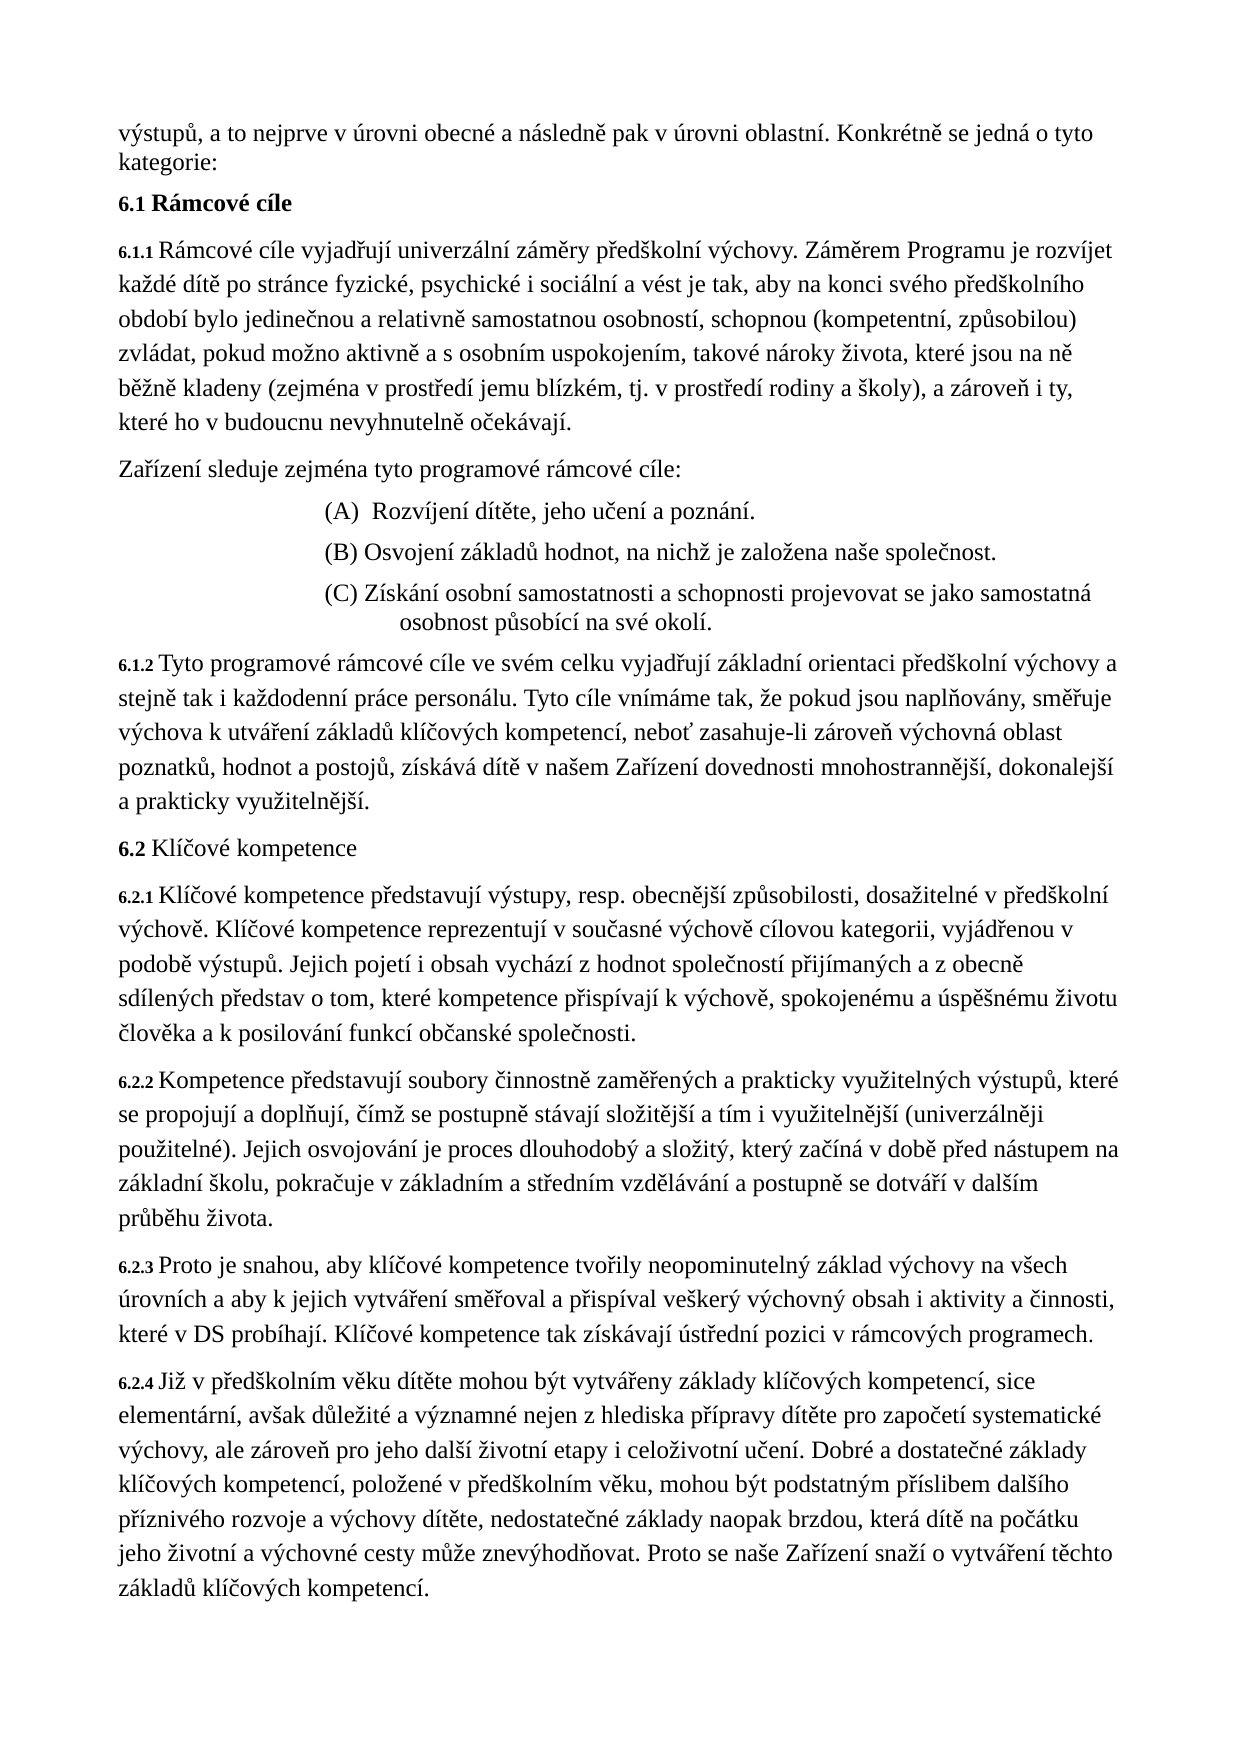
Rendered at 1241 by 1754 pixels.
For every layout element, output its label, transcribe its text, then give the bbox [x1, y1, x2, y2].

text výstupů, a to nejprve v úrovni obecné a následně pak v úrovni oblastní. Konkrétně se jedná o tyto kategorie: [118, 118, 1122, 176]
text (A) Rozvíjení dítěte, jeho učení a poznání. [324, 496, 1122, 524]
text 6.2.3 Proto je snahou, aby klíčové kompetence tvořily neopominutelný základ výchovy na všech úrovních a aby k jejich vytváření směřoval a přispíval veškerý výchovný obsah i aktivity a činnosti, které v DS probíhají. Klíčové kompetence tak získávají ústřední pozici v rámcových programech. [118, 1250, 1122, 1348]
text 6.2.1 Klíčové kompetence představují výstupy, resp. obecnější způsobilosti, dosažitelné v předškolní výchově. Klíčové kompetence reprezentují v současné výchově cílovou kategorii, vyjádřenou v podobě výstupů. Jejich pojetí i obsah vychází z hodnot společností přijímaných a z obecně sdílených představ o tom, které kompetence přispívají k výchově, spokojenému a úspěšnému životu člověka a k posilování funkcí občanské společnosti. [118, 880, 1122, 1047]
text 6.2.4 Již v předškolním věku dítěte mohou být vytvářeny základy klíčových kompetencí, sice elementární, avšak důležité a významné nejen z hlediska přípravy dítěte pro započetí systematické výchovy, ale zároveň pro jeho další životní etapy i celoživotní učení. Dobré a dostatečné základy klíčových kompetencí, položené v předškolním věku, mohou být podstatným příslibem dalšího příznivého rozvoje a výchovy dítěte, nedostatečné základy naopak brzdou, která dítě na počátku jeho životní a výchovné cesty může znevýhodňovat. Proto se naše Zařízení snaží o vytváření těchto základů klíčových kompetencí. [118, 1366, 1122, 1601]
text 6.1 Rámcové cíle [118, 188, 1122, 217]
text Zařízení sleduje zejména tyto programové rámcové cíle: [118, 454, 1122, 483]
text 6.1.2 Tyto programové rámcové cíle ve svém celku vyjadřují základní orientaci předškolní výchovy a stejně tak i každodenní práce personálu. Tyto cíle vnímáme tak, že pokud jsou naplňovány, směřuje výchova k utváření základů klíčových kompetencí, neboť zasahuje-li zároveň výchovná oblast poznatků, hodnot a postojů, získává dítě v našem Zařízení dovednosti mnohostrannější, dokonalejší a prakticky využitelnější. [118, 648, 1122, 815]
text 6.2.2 Kompetence představují soubory činnostně zaměřených a prakticky využitelných výstupů, které se propojují a doplňují, čímž se postupně stávají složitější a tím i využitelnější (univerzálněji použitelné). Jejich osvojování je proces dlouhodobý a složitý, který začíná v době před nástupem na základní školu, pokračuje v základním a středním vzdělávání a postupně se dotváří v dalším průběhu života. [118, 1065, 1122, 1232]
text 6.1.1 Rámcové cíle vyjadřují univerzální záměry předškolní výchovy. Záměrem Programu je rozvíjet každé dítě po stránce fyzické, psychické i sociální a vést je tak, aby na konci svého předškolního období bylo jedinečnou a relativně samostatnou osobností, schopnou (kompetentní, způsobilou) zvládat, pokud možno aktivně a s osobním uspokojením, takové nároky života, které jsou na ně běžně kladeny (zejména v prostředí jemu blízkém, tj. v prostředí rodiny a školy), a zároveň i ty, které ho v budoucnu nevyhnutelně očekávají. [118, 235, 1122, 436]
text (B) Osvojení základů hodnot, na nichž je založena naše společnost. [324, 537, 1122, 566]
text 6.2 Klíčové kompetence [118, 833, 1122, 862]
text (C) Získání osobní samostatnosti a schopnosti projevovat se jako samostatná osobnost působící na své okolí. [324, 578, 1122, 636]
